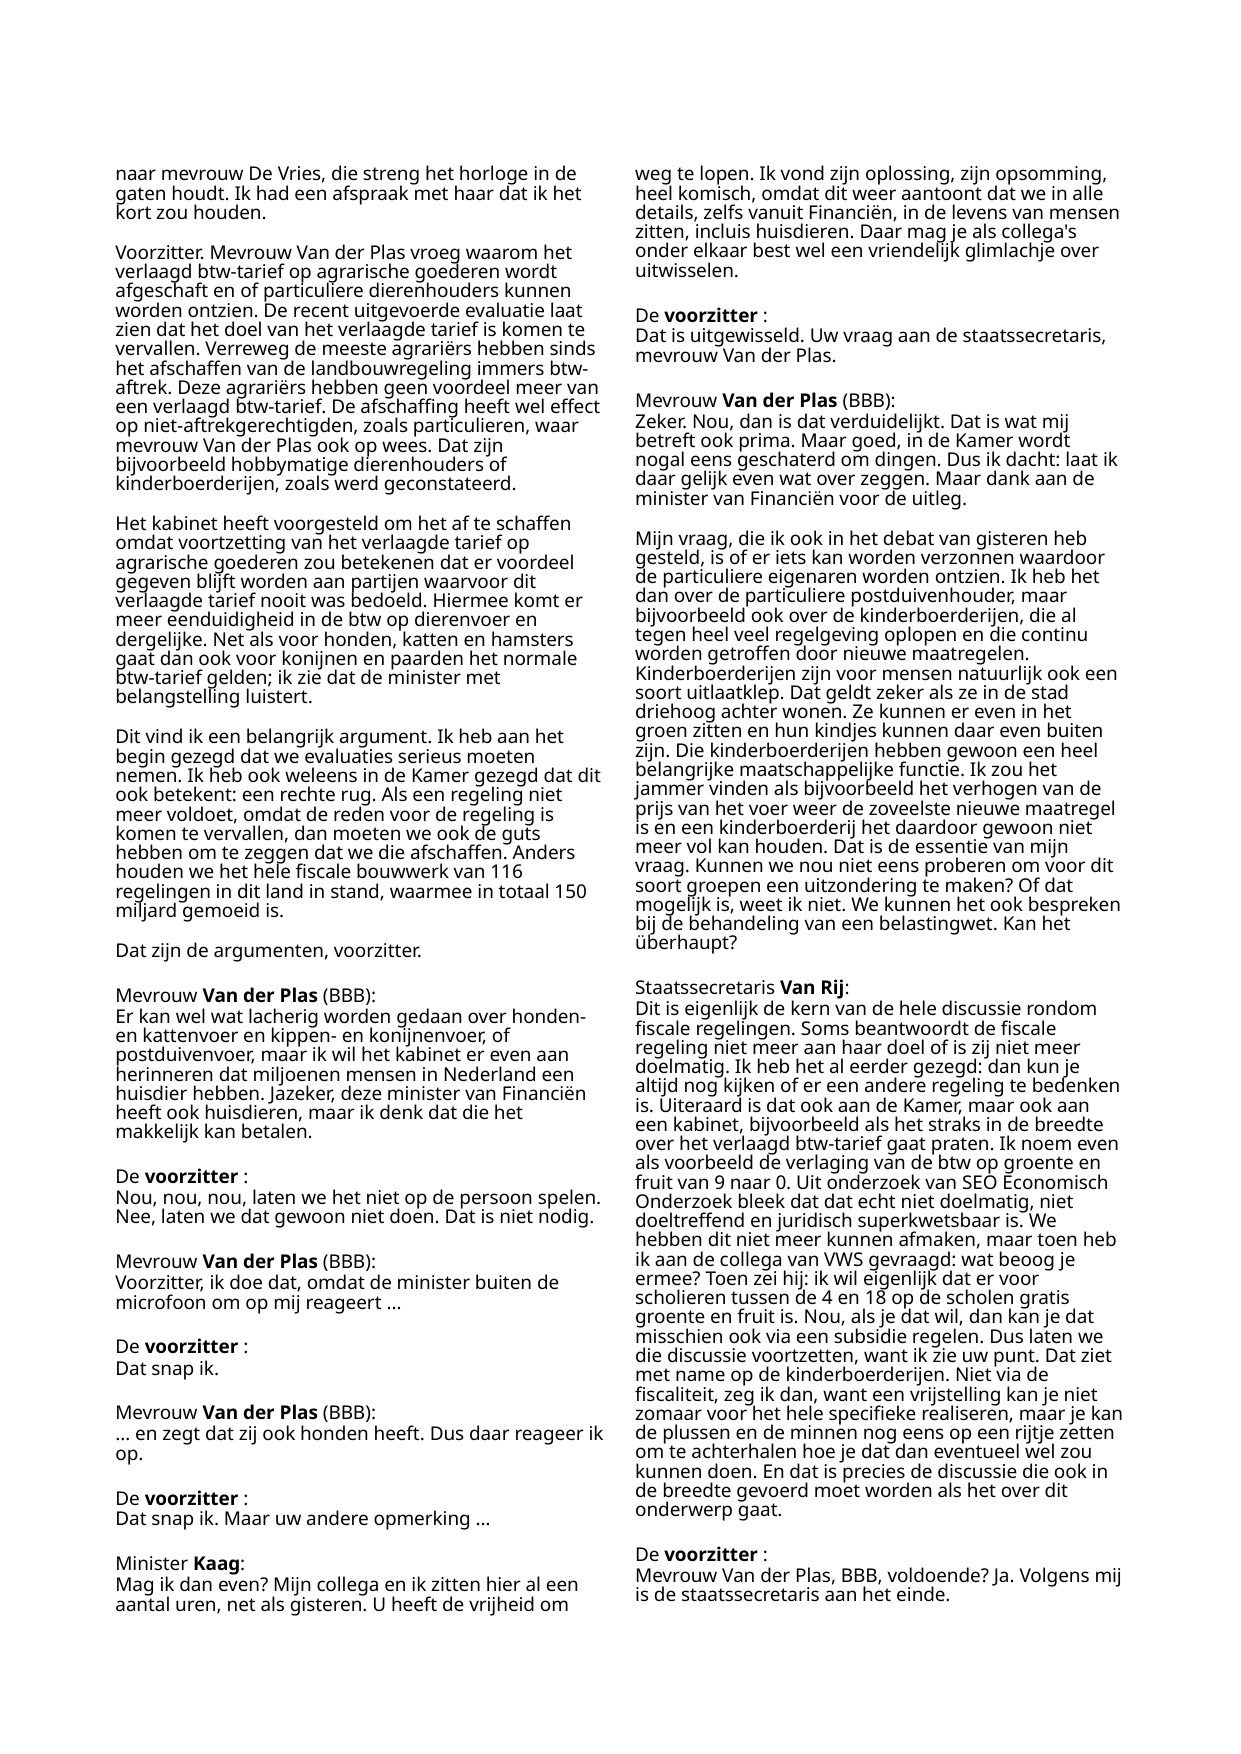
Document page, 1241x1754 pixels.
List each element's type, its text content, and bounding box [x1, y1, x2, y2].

text De voorzitter : [635, 1541, 1125, 1567]
text Nou, nou, nou, laten we het niet op de persoon spelen. Nee, laten we dat gewoon niet doen. Dat is niet nodig. [115, 1189, 605, 1228]
text Mevrouw Van der Plas (BBB): [115, 982, 605, 1008]
text Mevrouw Van der Plas, BBB, voldoende? Ja. Volgens mij is de staatssecretaris aan het einde. [635, 1567, 1125, 1606]
text Het kabinet heeft voorgesteld om het af te schaffen omdat voortzetting van het verlaagde tarief op agrarische goederen zou betekenen dat er voordeel gegeven blijft worden aan partijen waarvoor dit verlaagde tarief nooit was bedoeld. Hiermee komt er meer eenduidigheid in de btw op dierenvoer en dergelijke. Net als voor honden, katten en hamsters gaat dan ook voor konijnen en paarden het normale btw-tarief gelden; ik zie dat de minister met belangstelling luistert. [115, 515, 605, 708]
text Mevrouw Van der Plas (BBB): [115, 1399, 605, 1425]
text naar mevrouw De Vries, die streng het horloge in de gaten houdt. Ik had een afspraak met haar dat ik het kort zou houden. [115, 165, 605, 223]
text De voorzitter : [115, 1163, 605, 1189]
text Mevrouw Van der Plas (BBB): [635, 387, 1125, 413]
text Voorzitter. Mevrouw Van der Plas vroeg waarom het verlaagd btw-tarief op agrarische goederen wordt afgeschaft en of particuliere dierenhouders kunnen worden ontzien. De recent uitgevoerde evaluatie laat zien dat het doel van het verlaagde tarief is komen te vervallen. Verreweg de meeste agrariërs hebben sinds het afschaffen van de landbouwregeling immers btw-aftrek. Deze agrariërs hebben geen voordeel meer van een verlaagd btw-tarief. De afschaffing heeft wel effect op niet-aftrekgerechtigden, zoals particulieren, waar mevrouw Van der Plas ook op wees. Dat zijn bijvoorbeeld hobbymatige dierenhouders of kinderboerderijen, zoals werd geconstateerd. [115, 244, 605, 494]
text Mevrouw Van der Plas (BBB): [115, 1249, 605, 1274]
text … en zegt dat zij ook honden heeft. Dus daar reageer ik op. [115, 1425, 605, 1464]
text Dat zijn de argumenten, voorzitter. [115, 942, 605, 961]
text Dat is uitgewisseld. Uw vraag aan de staatssecretaris, mevrouw Van der Plas. [635, 327, 1125, 366]
text Voorzitter, ik doe dat, omdat de minister buiten de microfoon om op mij reageert … [115, 1274, 605, 1313]
text Dat snap ik. Maar uw andere opmerking … [115, 1510, 605, 1530]
text De voorzitter : [635, 302, 1125, 327]
text Dit vind ik een belangrijk argument. Ik heb aan het begin gezegd dat we evaluaties serieus moeten nemen. Ik heb ook weleens in de Kamer gezegd dat dit ook betekent: een rechte rug. Als een regeling niet meer voldoet, omdat de reden voor de regeling is komen te vervallen, dan moeten we ook de guts hebben om te zeggen dat we die afschaffen. Anders houden we het hele fiscale bouwwerk van 116 regelingen in dit land in stand, waarmee in totaal 150 miljard gemoeid is. [115, 728, 605, 921]
text weg te lopen. Ik vond zijn oplossing, zijn opsomming, heel komisch, omdat dit weer aantoont dat we in alle details, zelfs vanuit Financiën, in de levens van mensen zitten, incluis huisdieren. Daar mag je als collega's onder elkaar best wel een vriendelijk glimlachje over uitwisselen. [635, 165, 1125, 281]
text Mag ik dan even? Mijn collega en ik zitten hier al een aantal uren, net als gisteren. U heeft de vrijheid om [115, 1576, 605, 1615]
text Minister Kaag: [115, 1551, 605, 1576]
text De voorzitter : [115, 1485, 605, 1510]
text Staatssecretaris Van Rij: [635, 974, 1125, 1000]
text Mijn vraag, die ik ook in het debat van gisteren heb gesteld, is of er iets kan worden verzonnen waardoor de particuliere eigenaren worden ontzien. Ik heb het dan over de particuliere postduivenhouder, maar bijvoorbeeld ook over de kinderboerderijen, die al tegen heel veel regelgeving oplopen en die continu worden getroffen door nieuwe maatregelen. Kinderboerderijen zijn voor mensen natuurlijk ook een soort uitlaatklep. Dat geldt zeker als ze in de stad driehoog achter wonen. Ze kunnen er even in het groen zitten en hun kindjes kunnen daar even buiten zijn. Die kinderboerderijen hebben gewoon een heel belangrijke maatschappelijke functie. Ik zou het jammer vinden als bijvoorbeeld het verhogen van de prijs van het voer weer de zoveelste nieuwe maatregel is en een kinderboerderij het daardoor gewoon niet meer vol kan houden. Dat is de essentie van mijn vraag. Kunnen we nou niet eens proberen om voor dit soort groepen een uitzondering te maken? Of dat mogelijk is, weet ik niet. We kunnen het ook bespreken bij de behandeling van een belastingwet. Kan het überhaupt? [635, 530, 1125, 954]
text Zeker. Nou, dan is dat verduidelijkt. Dat is wat mij betreft ook prima. Maar goed, in de Kamer wordt nogal eens geschaterd om dingen. Dus ik dacht: laat ik daar gelijk even wat over zeggen. Maar dank aan de minister van Financiën voor de uitleg. [635, 413, 1125, 509]
text Dit is eigenlijk de kern van de hele discussie rondom fiscale regelingen. Soms beantwoordt de fiscale regeling niet meer aan haar doel of is zij niet meer doelmatig. Ik heb het al eerder gezegd: dan kun je altijd nog kijken of er een andere regeling te bedenken is. Uiteraard is dat ook aan de Kamer, maar ook aan een kabinet, bijvoorbeeld als het straks in de breedte over het verlaagd btw-tarief gaat praten. Ik noem even als voorbeeld de verlaging van de btw op groente en fruit van 9 naar 0. Uit onderzoek van SEO Economisch Onderzoek bleek dat dat echt niet doelmatig, niet doeltreffend en juridisch superkwetsbaar is. We hebben dit niet meer kunnen afmaken, maar toen heb ik aan de collega van VWS gevraagd: wat beoog je ermee? Toen zei hij: ik wil eigenlijk dat er voor scholieren tussen de 4 en 18 op de scholen gratis groente en fruit is. Nou, als je dat wil, dan kan je dat misschien ook via een subsidie regelen. Dus laten we die discussie voortzetten, want ik zie uw punt. Dat ziet met name op de kinderboerderijen. Niet via de fiscaliteit, zeg ik dan, want een vrijstelling kan je niet zomaar voor het hele specifieke realiseren, maar je kan de plussen en de minnen nog eens op een rijtje zetten om te achterhalen hoe je dat dan eventueel wel zou kunnen doen. En dat is precies de discussie die ook in de breedte gevoerd moet worden als het over dit onderwerp gaat. [635, 1000, 1125, 1521]
text Dat snap ik. [115, 1359, 605, 1379]
text Er kan wel wat lacherig worden gedaan over honden- en kattenvoer en kippen- en konijnenvoer, of postduivenvoer, maar ik wil het kabinet er even aan herinneren dat miljoenen mensen in Nederland een huisdier hebben. Jazeker, deze minister van Financiën heeft ook huisdieren, maar ik denk dat die het makkelijk kan betalen. [115, 1008, 605, 1143]
text De voorzitter : [115, 1334, 605, 1359]
